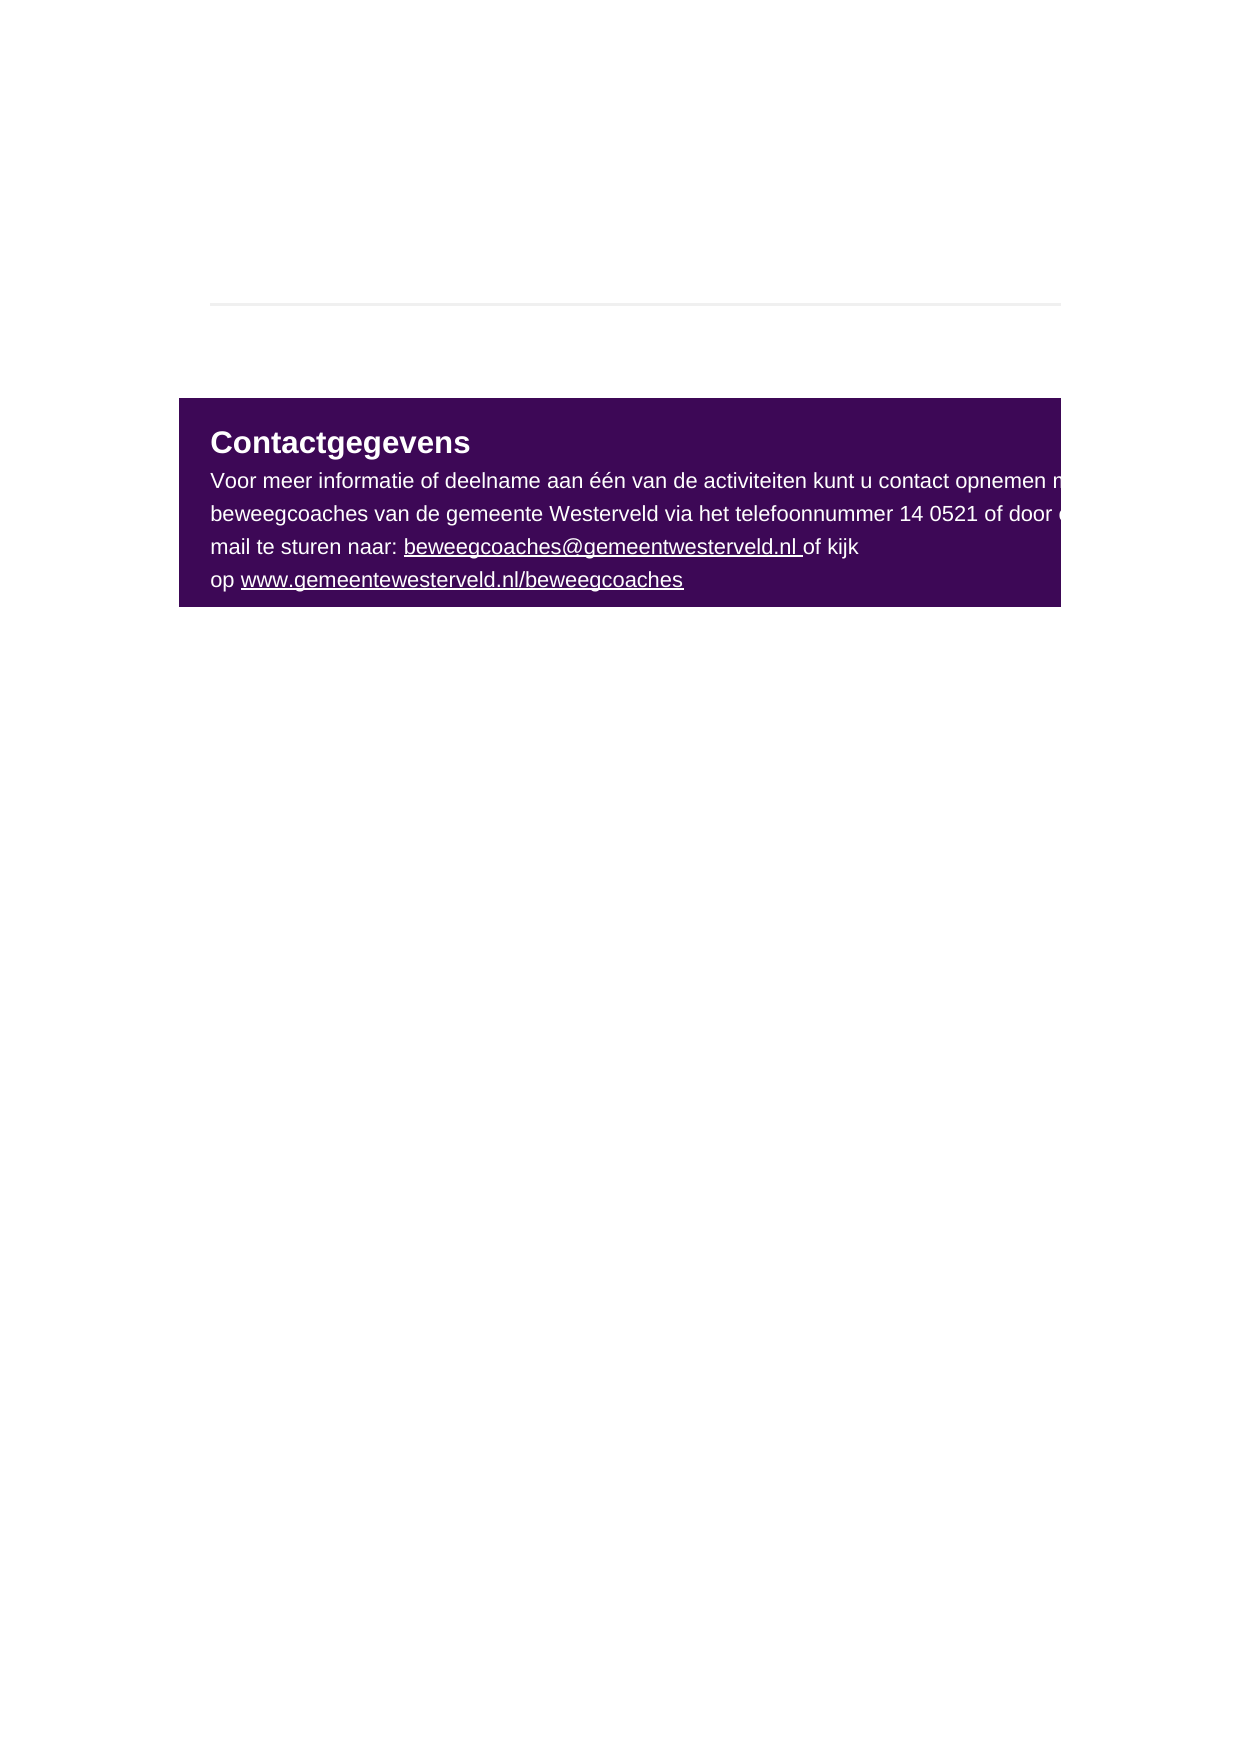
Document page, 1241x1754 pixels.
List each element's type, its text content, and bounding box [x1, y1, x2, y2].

table_header Contactgegevens [210, 414, 1061, 460]
table_cell Het kindpakket in de gemeente Westerveld bestaat uit verschillende regelingen voor kinderen en jongeren tot 21 jaar, die opgroeien in armoede. Daardoor kunnen kinderen waarvan de ouders het niet zo breed hebben, toch mee op schoolreis, sporten, hun verjaardag vieren of een muziekinstrument bespelen. Het aanvragen van deze regelingen gaat via verschillende fondsen. Een aanvraag voor het Jeugdsportfonds, Jeugdcultuurfonds, Nationaal Fonds Kinderhulp of Stichting Jarige Job kunt u indienen via de beweegcoach. [210, 181, 1061, 224]
table_header [1061, 118, 1122, 287]
table_header [179, 118, 1061, 165]
table_header [118, 118, 179, 287]
table_header [118, 288, 179, 351]
table_header [179, 398, 1061, 607]
table_header [118, 351, 1122, 655]
table_header [179, 351, 1061, 398]
table_header [179, 607, 1061, 654]
table_header [179, 165, 1061, 240]
table_header [179, 240, 1061, 287]
table_header [210, 306, 1061, 335]
table_header [1061, 288, 1122, 351]
table_cell Voor meer informatie of deelname aan één van de activiteiten kunt u contact opnemen met de beweegcoaches van de gemeente Westerveld via het telefoonnummer 14 0521 of door een e-mail te sturen naar: beweegcoaches@gemeentwesterveld.nl of kijk op www.gemeentewesterveld.nl/beweegcoaches [210, 460, 1061, 592]
table_header [179, 288, 1061, 351]
